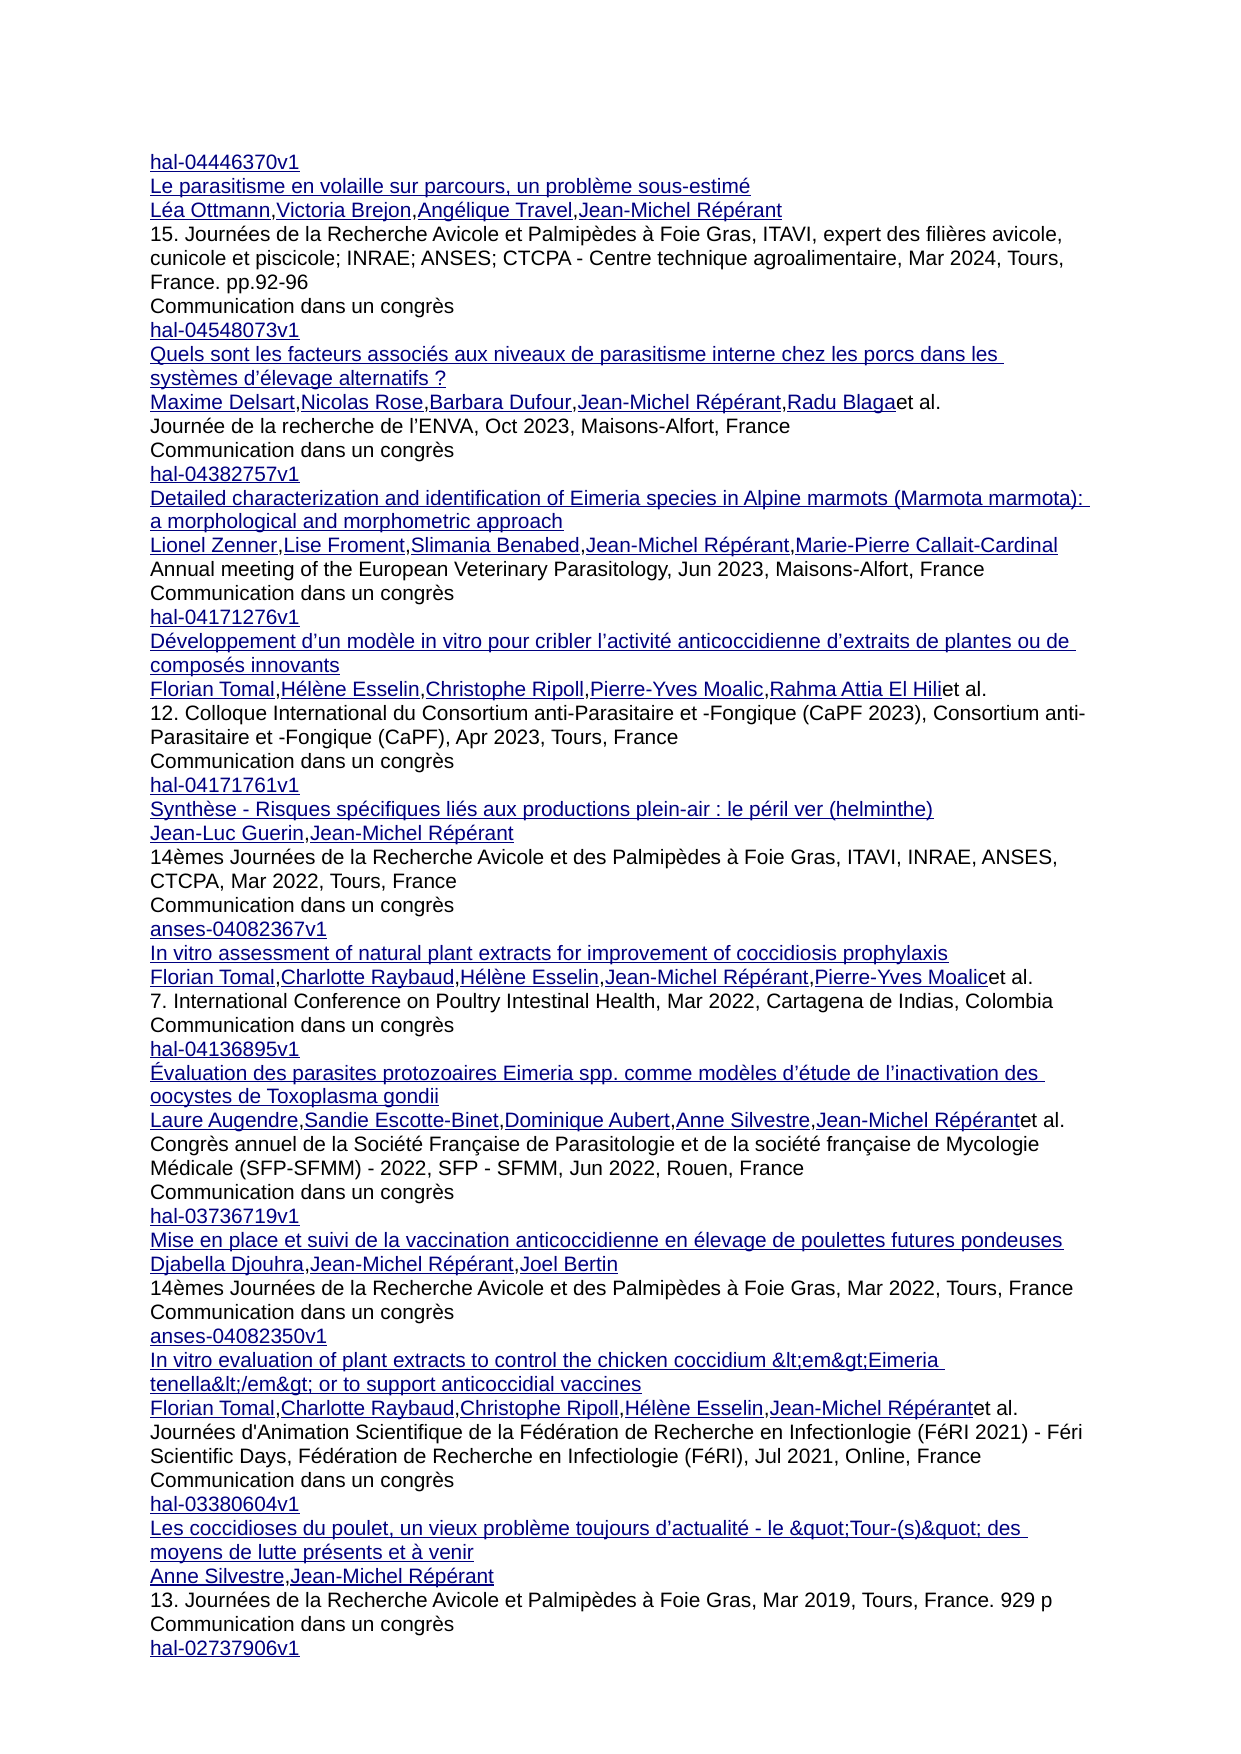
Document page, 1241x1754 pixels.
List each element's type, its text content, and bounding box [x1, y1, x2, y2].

table_cell Évaluation des parasites protozoaires Eimeria spp. comme modèles d’étude de l’inactivation des oocystes de Toxoplasma gondii Laure Augendre,Sandie Escotte-Binet,Dominique Aubert,Anne Silvestre,Jean-Michel Répérantet al. Congrès annuel de la Société Française de Parasitologie et de la société française de Mycologie Médicale (SFP-SFMM) - 2022, SFP - SFMM, Jun 2022, Rouen, France Communication dans un congrès hal-03736719v1 [150, 1060, 1090, 1228]
table_cell Le parasitisme en volaille sur parcours, un problème sous-estimé Léa Ottmann,Victoria Brejon,Angélique Travel,Jean-Michel Répérant 15. Journées de la Recherche Avicole et Palmipèdes à Foie Gras, ITAVI, expert des filières avicole, cunicole et piscicole; INRAE; ANSES; CTCPA - Centre technique agroalimentaire, Mar 2024, Tours, France. pp.92-96 Communication dans un congrès hal-04548073v1 [150, 174, 1090, 342]
table_cell Quels sont les facteurs associés aux niveaux de parasitisme interne chez les porcs dans les systèmes d’élevage alternatifs ? Maxime Delsart,Nicolas Rose,Barbara Dufour,Jean-Michel Répérant,Radu Blagaet al. Journée de la recherche de l’ENVA, Oct 2023, Maisons-Alfort, France Communication dans un congrès hal-04382757v1 [150, 342, 1090, 485]
table_cell a morphological and morphometric approach Lionel Zenner,Lise Froment,Slimania Benabed,Jean-Michel Répérant,Marie-Pierre Callait-Cardinal Annual meeting of the European Veterinary Parasitology, Jun 2023, Maisons-Alfort, France Communication dans un congrès hal-04171276v1 [150, 507, 1090, 629]
table_cell Mise en place et suivi de la vaccination anticoccidienne en élevage de poulettes futures pondeuses Djabella Djouhra,Jean-Michel Répérant,Joel Bertin 14èmes Journées de la Recherche Avicole et des Palmipèdes à Foie Gras, Mar 2022, Tours, France Communication dans un congrès anses-04082350v1 [150, 1228, 1090, 1348]
table_cell In vitro assessment of natural plant extracts for improvement of coccidiosis prophylaxis Florian Tomal,Charlotte Raybaud,Hélène Esselin,Jean-Michel Répérant,Pierre-Yves Moalicet al. 7. International Conference on Poultry Intestinal Health, Mar 2022, Cartagena de Indias, Colombia Communication dans un congrès hal-04136895v1 [150, 941, 1090, 1060]
table_cell In vitro evaluation of plant extracts to control the chicken coccidium &lt;em&gt;Eimeria tenella&lt;/em&gt; or to support anticoccidial vaccines Florian Tomal,Charlotte Raybaud,Christophe Ripoll,Hélène Esselin,Jean-Michel Répérantet al. Journées d'Animation Scientifique de la Fédération de Recherche en Infectionlogie (FéRI 2021) - Féri Scientific Days, Fédération de Recherche en Infectiologie (FéRI), Jul 2021, Online, France Communication dans un congrès hal-03380604v1 [150, 1348, 1090, 1516]
table_cell Synthèse - Risques spécifiques liés aux productions plein-air : le péril ver (helminthe) Jean-Luc Guerin,Jean-Michel Répérant 14èmes Journées de la Recherche Avicole et des Palmipèdes à Foie Gras, ITAVI, INRAE, ANSES, CTCPA, Mar 2022, Tours, France Communication dans un congrès anses-04082367v1 [150, 797, 1090, 941]
table_cell Développement d’un modèle in vitro pour cribler l’activité anticoccidienne d’extraits de plantes ou de composés innovants Florian Tomal,Hélène Esselin,Christophe Ripoll,Pierre-Yves Moalic,Rahma Attia El Hiliet al. 12. Colloque International du Consortium anti-Parasitaire et -Fongique (CaPF 2023), Consortium anti-Parasitaire et -Fongique (CaPF), Apr 2023, Tours, France Communication dans un congrès hal-04171761v1 [150, 629, 1090, 797]
table_cell Detailed characterization and identification of Eimeria species in Alpine marmots (Marmota marmota): [150, 485, 1090, 506]
table_cell Les coccidioses du poulet, un vieux problème toujours d’actualité - le &quot;Tour-(s)&quot; des moyens de lutte présents et à venir Anne Silvestre,Jean-Michel Répérant 13. Journées de la Recherche Avicole et Palmipèdes à Foie Gras, Mar 2019, Tours, France. 929 p Communication dans un congrès hal-02737906v1 [150, 1516, 1090, 1659]
table_cell hal-04446370v1 [150, 150, 1090, 174]
